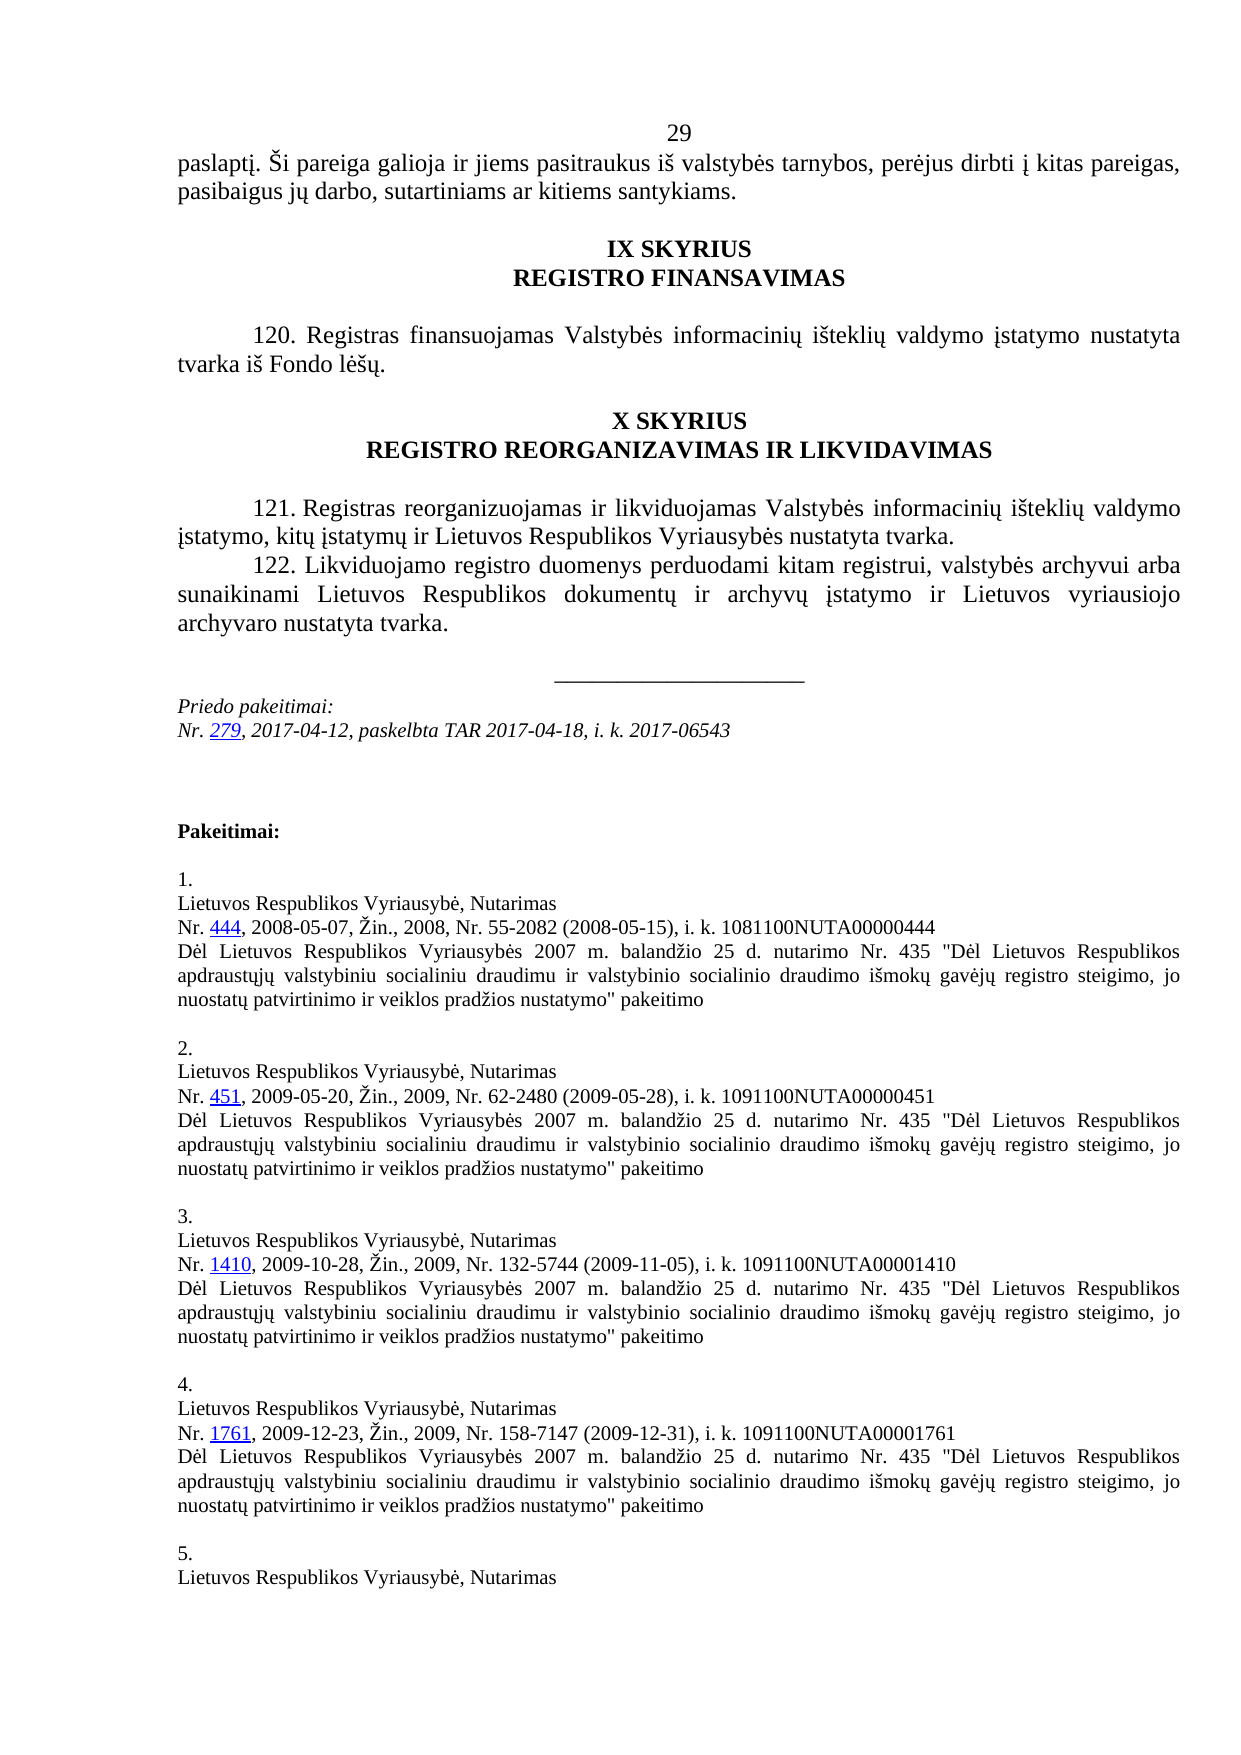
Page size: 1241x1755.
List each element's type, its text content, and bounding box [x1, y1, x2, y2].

text Nr. 1761, 2009-12-23, Žin., 2009, Nr. 158-7147 (2009-12-31), i. k. 1091100NUTA00001761 [177, 1420, 1181, 1444]
text Lietuvos Respublikos Vyriausybė, Nutarimas [177, 1565, 1181, 1589]
text 2. [177, 1035, 1181, 1059]
text REGISTRO REORGANIZAVIMAS IR LIKVIDAVIMAS [177, 435, 1181, 464]
text Dėl Lietuvos Respublikos Vyriausybės 2007 m. balandžio 25 d. nutarimo Nr. 435 "Dėl Lietuvos Respublikos apdraustųjų valstybiniu socialiniu draudimu ir valstybinio socialinio draudimo išmokų gavėjų registro steigimo, jo nuostatų patvirtinimo ir veiklos pradžios nustatymo" pakeitimo [177, 1108, 1181, 1180]
text Nr. 451, 2009-05-20, Žin., 2009, Nr. 62-2480 (2009-05-28), i. k. 1091100NUTA00000451 [177, 1083, 1181, 1108]
text Nr. 279, 2017-04-12, paskelbta TAR 2017-04-18, i. k. 2017-06543 [177, 718, 1181, 742]
text 3. [177, 1204, 1181, 1228]
text 5. [177, 1541, 1181, 1565]
text Dėl Lietuvos Respublikos Vyriausybės 2007 m. balandžio 25 d. nutarimo Nr. 435 "Dėl Lietuvos Respublikos apdraustųjų valstybiniu socialiniu draudimu ir valstybinio socialinio draudimo išmokų gavėjų registro steigimo, jo nuostatų patvirtinimo ir veiklos pradžios nustatymo" pakeitimo [177, 1276, 1181, 1348]
text IX SKYRIUS [177, 234, 1181, 263]
text Lietuvos Respublikos Vyriausybė, Nutarimas [177, 1396, 1181, 1420]
text paslaptį. Ši pareiga galioja ir jiems pasitraukus iš valstybės tarnybos, perėjus dirbti į kitas pareigas, pasibaigus jų darbo, sutartiniams ar kitiems santykiams. [177, 148, 1181, 205]
text Dėl Lietuvos Respublikos Vyriausybės 2007 m. balandžio 25 d. nutarimo Nr. 435 "Dėl Lietuvos Respublikos apdraustųjų valstybiniu socialiniu draudimu ir valstybinio socialinio draudimo išmokų gavėjų registro steigimo, jo nuostatų patvirtinimo ir veiklos pradžios nustatymo" pakeitimo [177, 939, 1181, 1011]
text X SKYRIUS [177, 406, 1181, 435]
text Lietuvos Respublikos Vyriausybė, Nutarimas [177, 1059, 1181, 1083]
text –––––––––––––––––––– [177, 665, 1181, 694]
text Dėl Lietuvos Respublikos Vyriausybės 2007 m. balandžio 25 d. nutarimo Nr. 435 "Dėl Lietuvos Respublikos apdraustųjų valstybiniu socialiniu draudimu ir valstybinio socialinio draudimo išmokų gavėjų registro steigimo, jo nuostatų patvirtinimo ir veiklos pradžios nustatymo" pakeitimo [177, 1444, 1181, 1517]
text 4. [177, 1372, 1181, 1396]
text Nr. 444, 2008-05-07, Žin., 2008, Nr. 55-2082 (2008-05-15), i. k. 1081100NUTA00000444 [177, 915, 1181, 939]
text Nr. 1410, 2009-10-28, Žin., 2009, Nr. 132-5744 (2009-11-05), i. k. 1091100NUTA00001410 [177, 1252, 1181, 1276]
text 122. Likviduojamo registro duomenys perduodami kitam registrui, valstybės archyvui arba sunaikinami Lietuvos Respublikos dokumentų ir archyvų įstatymo ir Lietuvos vyriausiojo archyvaro nustatyta tvarka. [177, 550, 1181, 636]
text Lietuvos Respublikos Vyriausybė, Nutarimas [177, 1228, 1181, 1252]
text 120. Registras finansuojamas Valstybės informacinių išteklių valdymo įstatymo nustatyta tvarka iš Fondo lėšų. [177, 320, 1181, 378]
text Lietuvos Respublikos Vyriausybė, Nutarimas [177, 891, 1181, 915]
text 1. [177, 867, 1181, 891]
text 121. Registras reorganizuojamas ir likviduojamas Valstybės informacinių išteklių valdymo įstatymo, kitų įstatymų ir Lietuvos Respublikos Vyriausybės nustatyta tvarka. [177, 493, 1181, 550]
text REGISTRO FINANSAVIMAS [177, 263, 1181, 291]
text Pakeitimai: [177, 819, 1181, 843]
text Priedo pakeitimai: [177, 694, 1181, 718]
